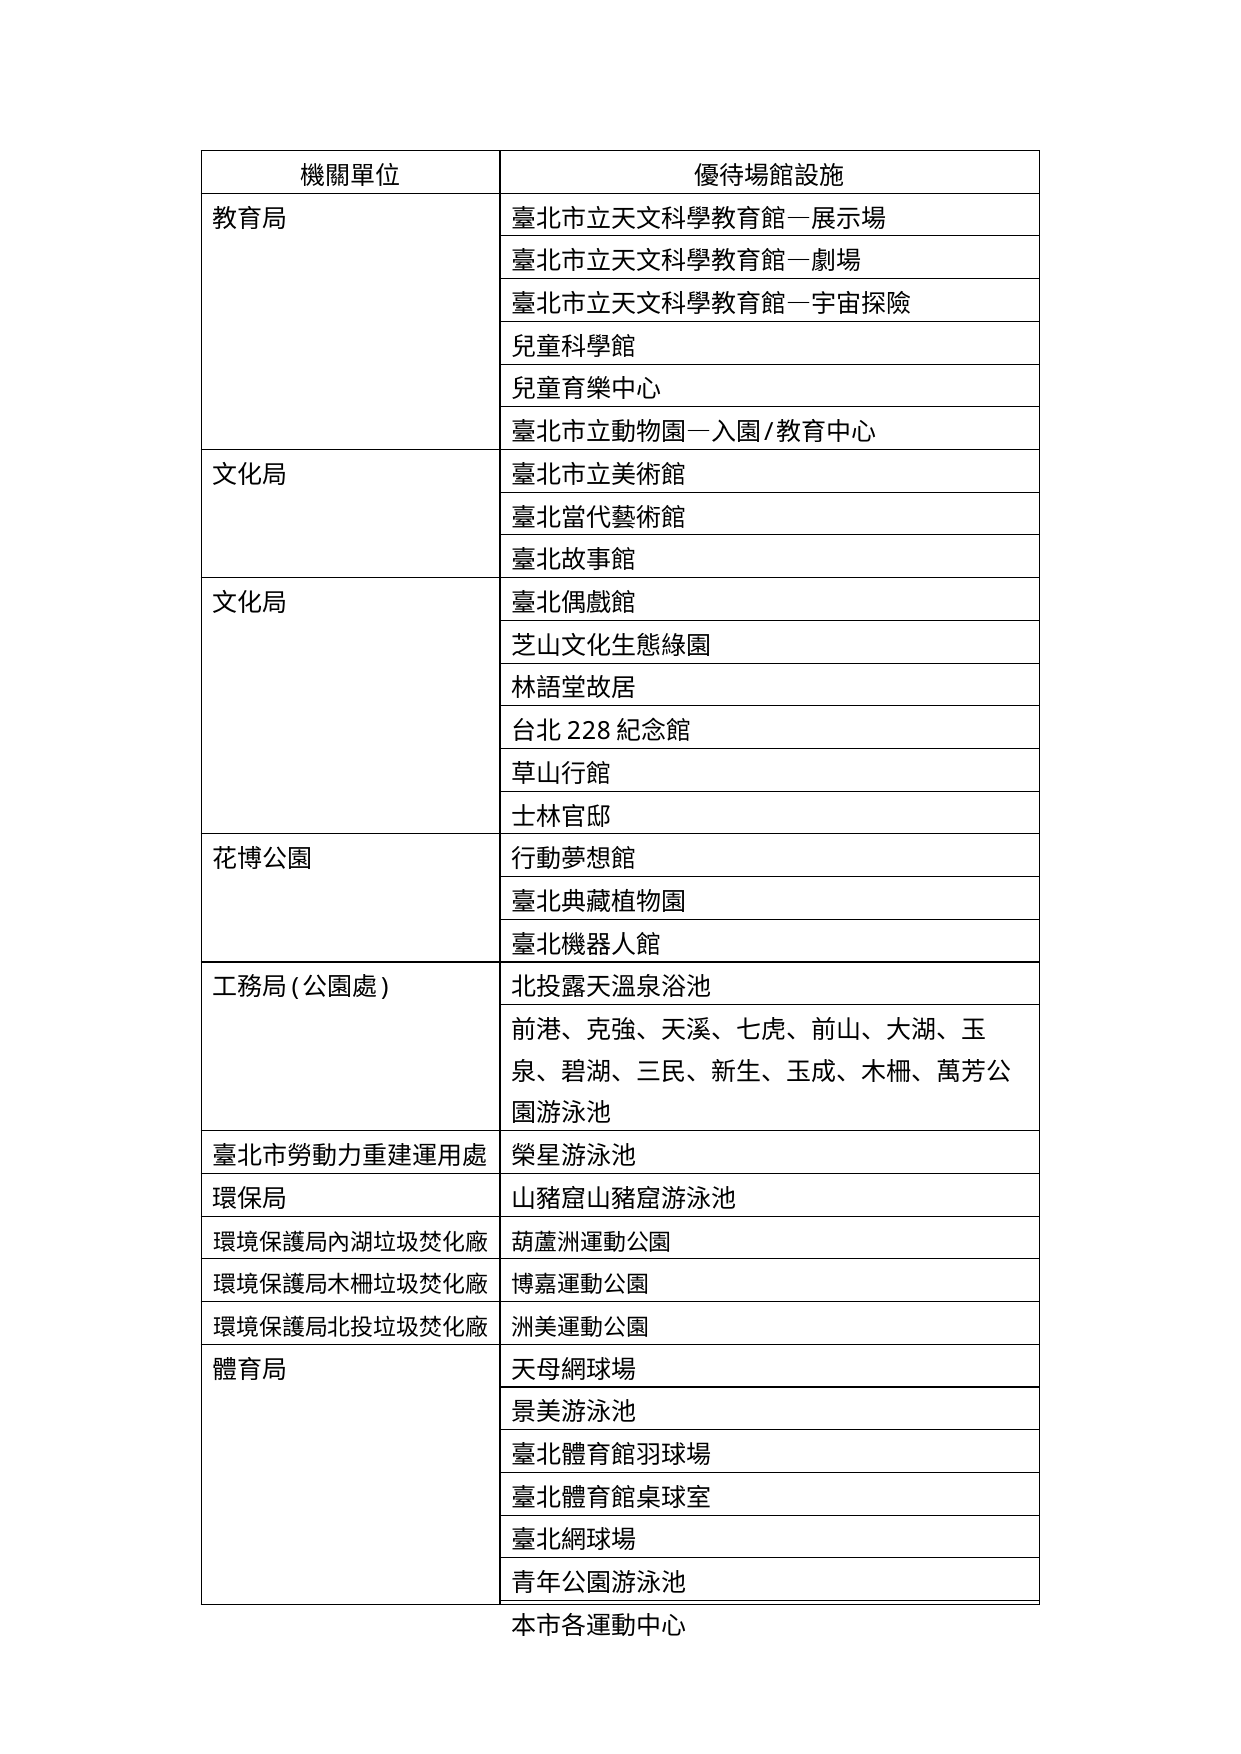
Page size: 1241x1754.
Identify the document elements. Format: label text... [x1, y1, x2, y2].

table_cell 山豬窟山豬窟游泳池 [501, 1174, 1039, 1216]
table_cell 青年公園游泳池 [501, 1558, 1039, 1600]
table_cell 教育局 [202, 194, 499, 449]
table_cell 文化局 [202, 450, 499, 577]
table_cell 臺北市勞動力重建運用處 [202, 1131, 499, 1173]
table_cell 景美游泳池 [501, 1388, 1039, 1429]
table_cell 北投露天溫泉浴池 [501, 963, 1039, 1004]
table_cell 兒童科學館 [501, 322, 1039, 363]
table_cell 天母網球場 [501, 1345, 1039, 1386]
table_cell 臺北機器人館 [501, 920, 1039, 961]
table_cell 環境保護局北投垃圾焚化廠 [202, 1302, 499, 1344]
table_cell 環保局 [202, 1174, 499, 1216]
table_cell 葫蘆洲運動公園 [501, 1217, 1039, 1258]
table_cell 台北228紀念館 [501, 706, 1039, 748]
table_cell 臺北典藏植物園 [501, 877, 1039, 919]
table_cell 臺北故事館 [501, 535, 1039, 577]
table_cell 工務局(公園處) [202, 963, 499, 1130]
table_cell 臺北市立天文科學教育館—宇宙探險 [501, 279, 1039, 321]
table_cell 榮星游泳池 [501, 1131, 1039, 1173]
table_cell 博嘉運動公園 [501, 1259, 1039, 1301]
table_cell 草山行館 [501, 749, 1039, 791]
table_header 機關單位 [202, 151, 499, 193]
table_cell 行動夢想館 [501, 834, 1039, 876]
table_cell 臺北網球場 [501, 1516, 1039, 1557]
table_cell 臺北體育館桌球室 [501, 1473, 1039, 1514]
table_cell 環境保護局木柵垃圾焚化廠 [202, 1259, 499, 1301]
table_cell 臺北市立美術館 [501, 450, 1039, 492]
table_cell 環境保護局內湖垃圾焚化廠 [202, 1217, 499, 1258]
table_cell 芝山文化生態綠園 [501, 621, 1039, 662]
table_cell 兒童育樂中心 [501, 365, 1039, 406]
table_cell 洲美運動公園 [501, 1302, 1039, 1344]
table_cell 體育局 [202, 1345, 499, 1604]
table_cell 前港、克強、天溪、七虎、前山、大湖、玉泉、碧湖、三民、新生、玉成、木柵、萬芳公園游泳池 [501, 1005, 1039, 1130]
table_cell 臺北體育館羽球場 [501, 1430, 1039, 1472]
table_cell 士林官邸 [501, 792, 1039, 833]
table_cell 花博公園 [202, 834, 499, 961]
table_cell 臺北市立動物園—入園/教育中心 [501, 407, 1039, 449]
table_cell 臺北當代藝術館 [501, 493, 1039, 534]
table_cell 林語堂故居 [501, 664, 1039, 705]
table_cell 臺北市立天文科學教育館—劇場 [501, 236, 1039, 278]
table_cell 臺北市立天文科學教育館—展示場 [501, 194, 1039, 235]
table_cell 文化局 [202, 578, 499, 833]
table_header 優待場館設施 [501, 151, 1039, 193]
table_cell 臺北偶戲館 [501, 578, 1039, 620]
